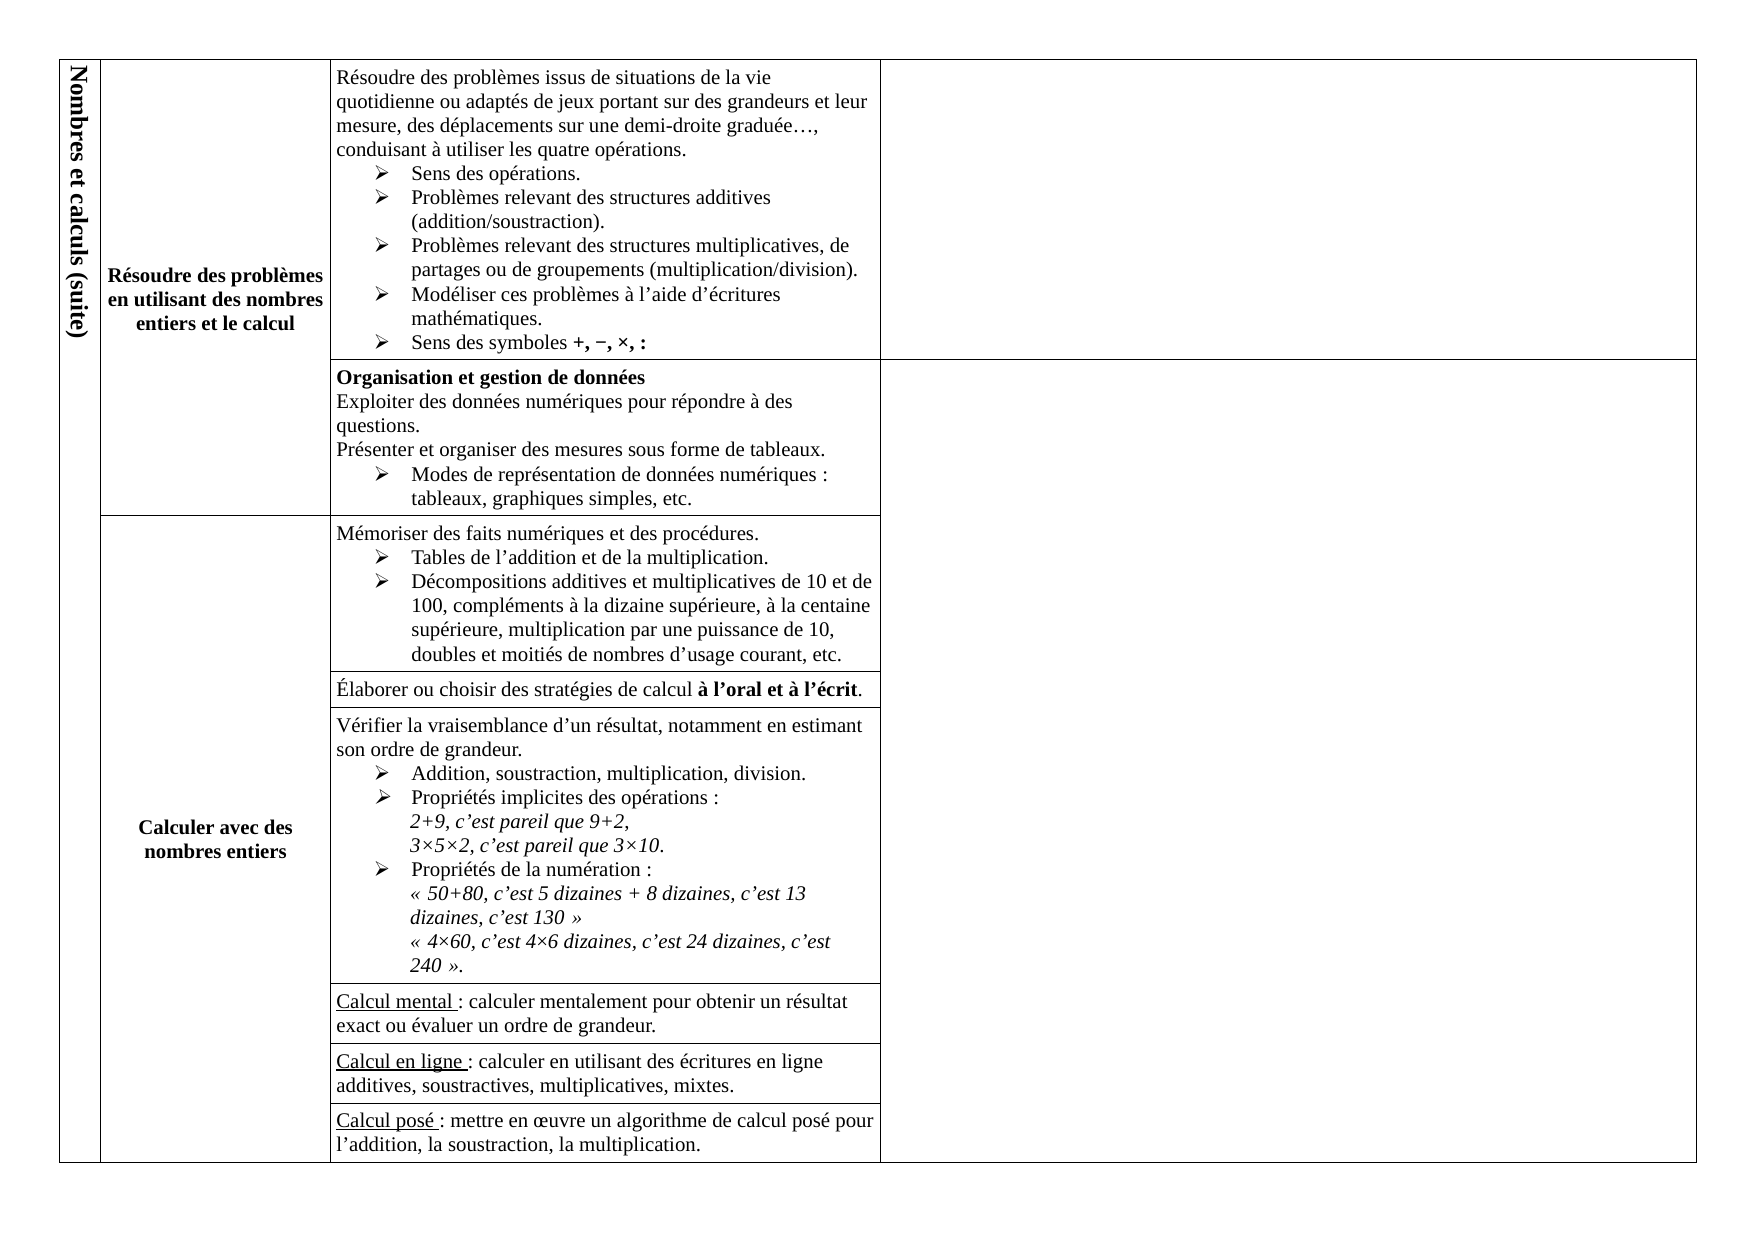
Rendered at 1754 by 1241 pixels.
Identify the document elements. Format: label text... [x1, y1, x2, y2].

table_cell Vérifier la vraisemblance d’un résultat, notamment en estimant son ordre de grandeur. Addition, soustraction, multiplication, division. Propriétés implicites des opérations : 2+9, c’est pareil que 9+2, 3×5×2, c’est pareil que 3×10. Propriétés de la numération : « 50+80, c’est 5 dizaines + 8 dizaines, c’est 13 dizaines, c’est 130 » « 4×60, c’est 4×6 dizaines, c’est 24 dizaines, c’est 240 ». [331, 708, 880, 983]
table_header Nombres et calculs (suite) [60, 60, 100, 1162]
table_cell Calculer avec des nombres entiers [101, 516, 330, 1162]
table_cell [881, 360, 1696, 1162]
table_header Résoudre des problèmes en utilisant des nombres entiers et le calcul [101, 60, 330, 515]
table_cell Calcul en ligne : calculer en utilisant des écritures en ligne additives, soustractives, multiplicatives, mixtes. [331, 1044, 880, 1102]
table_cell Mémoriser des faits numériques et des procédures. Tables de l’addition et de la multiplication. Décompositions additives et multiplicatives de 10 et de 100, compléments à la dizaine supérieure, à la centaine supérieure, multiplication par une puissance de 10, doubles et moitiés de nombres d’usage courant, etc. [331, 516, 880, 671]
table_cell Organisation et gestion de données Exploiter des données numériques pour répondre à des questions. Présenter et organiser des mesures sous forme de tableaux. Modes de représentation de données numériques : tableaux, graphiques simples, etc. [331, 360, 880, 515]
table_cell Calcul mental : calculer mentalement pour obtenir un résultat exact ou évaluer un ordre de grandeur. [331, 984, 880, 1043]
table_header [881, 60, 1696, 359]
table_header Résoudre des problèmes issus de situations de la vie quotidienne ou adaptés de jeux portant sur des grandeurs et leur mesure, des déplacements sur une demi-droite graduée…, conduisant à utiliser les quatre opérations. Sens des opérations. Problèmes relevant des structures additives (addition/soustraction). Problèmes relevant des structures multiplicatives, de partages ou de groupements (multiplication/division). Modéliser ces problèmes à l’aide d’écritures mathématiques. Sens des symboles +, −, ×, : [331, 60, 880, 359]
table_cell Calcul posé : mettre en œuvre un algorithme de calcul posé pour l’addition, la soustraction, la multiplication. [331, 1104, 880, 1162]
table_cell Élaborer ou choisir des stratégies de calcul à l’oral et à l’écrit. [331, 672, 880, 707]
